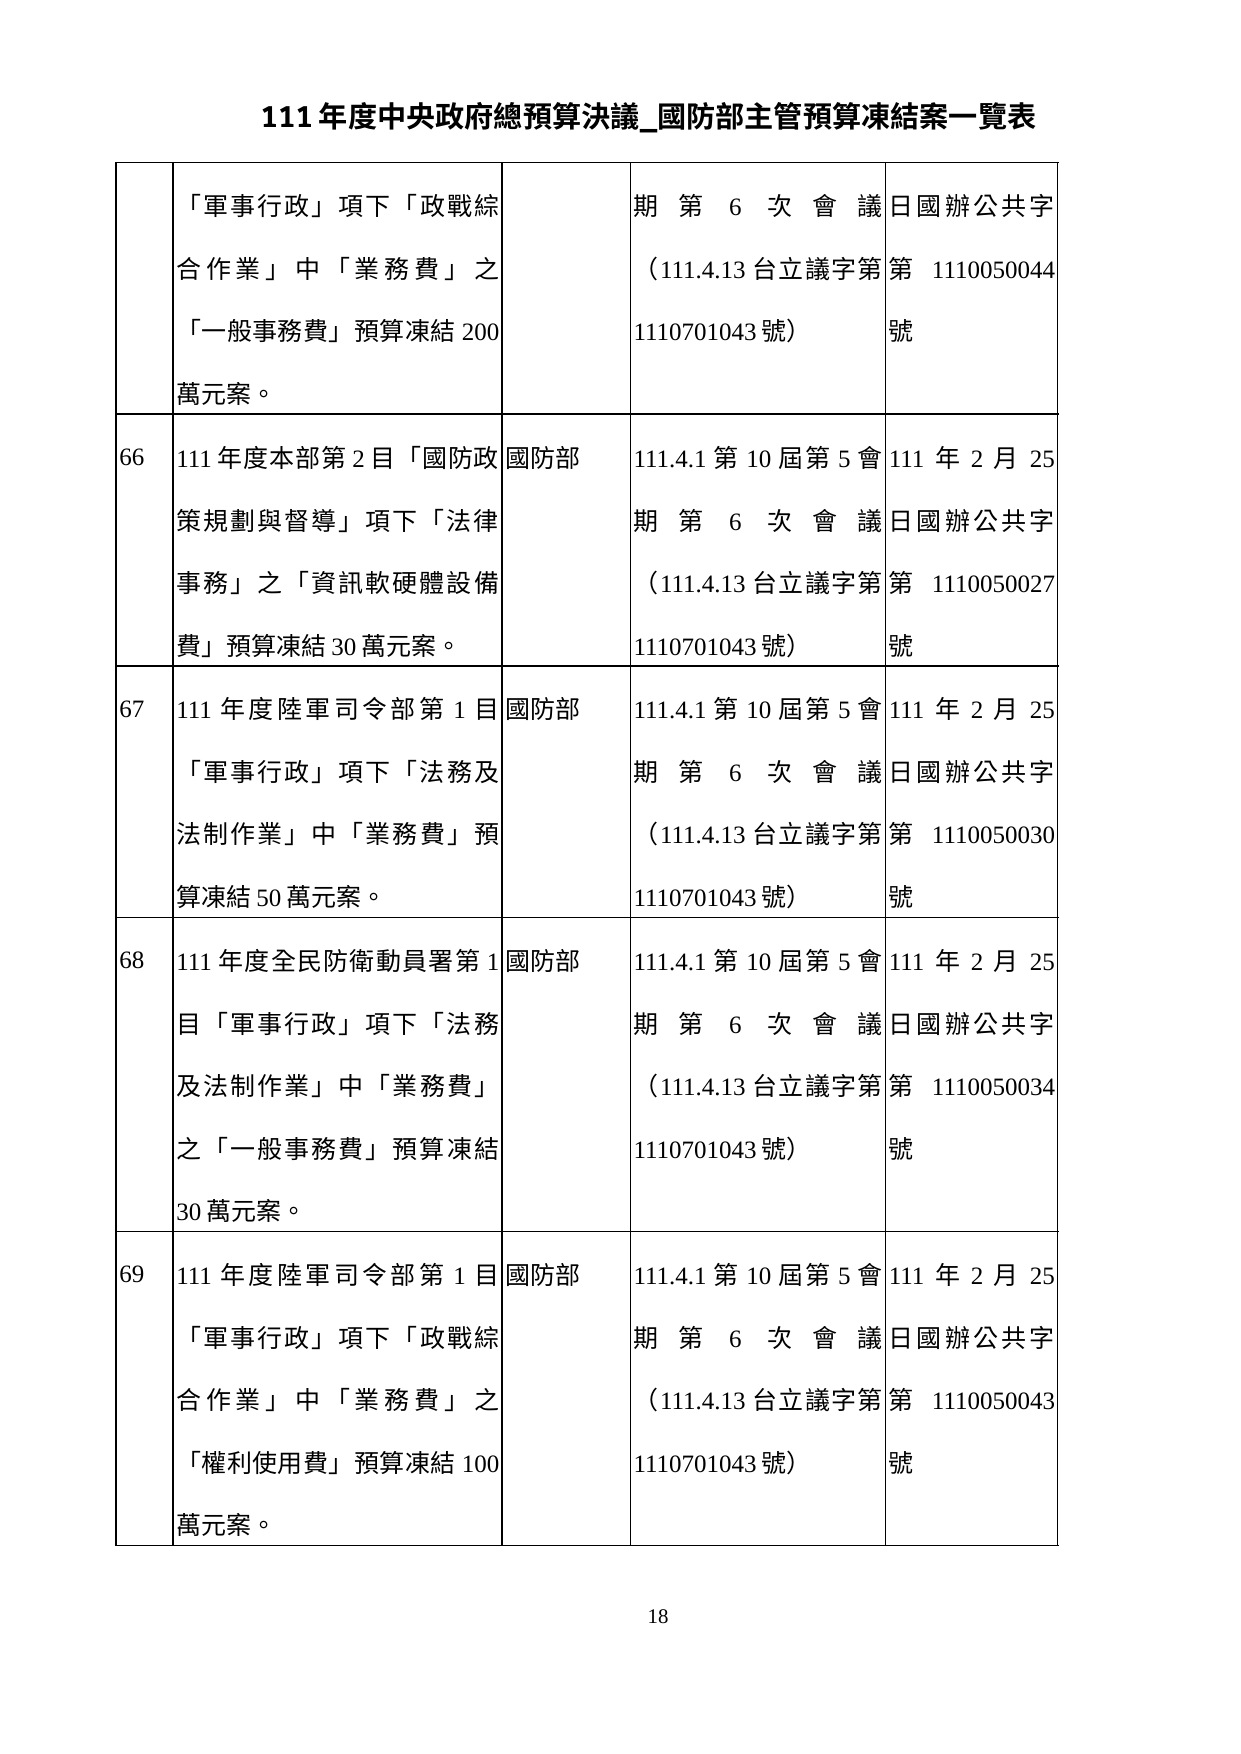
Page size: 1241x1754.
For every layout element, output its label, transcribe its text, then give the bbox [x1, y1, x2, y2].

table_cell 日國辦公共字第1110050044號 [886, 163, 1057, 413]
table_cell 國防部 [503, 1232, 630, 1544]
table_cell 111年2月25日國辦公共字第1110050030號 [886, 667, 1057, 916]
table_cell 111年度陸軍司令部第1目「軍事行政」項下「法務及法制作業」中「業務費」預算凍結50萬元案。 [174, 667, 501, 916]
table_cell 111年2月25日國辦公共字第1110050027號 [886, 415, 1057, 665]
table_cell 國防部 [503, 667, 630, 916]
table_cell [503, 163, 630, 413]
table_cell 111年2月25日國辦公共字第1110050034號 [886, 918, 1057, 1231]
table_cell [117, 415, 172, 665]
table_cell 國防部 [503, 918, 630, 1231]
table_cell 111.4.1第10屆第5會期第6次會議（111.4.13台立議字第1110701043號） [631, 667, 885, 916]
table_cell [117, 1232, 172, 1544]
table_cell 111.4.1第10屆第5會期第6次會議（111.4.13台立議字第1110701043號） [631, 1232, 885, 1544]
table_cell [117, 667, 172, 916]
table_cell 期第6次會議（111.4.13台立議字第1110701043號） [631, 163, 885, 413]
table_cell 111年度本部第2目「國防政策規劃與督導」項下「法律事務」之「資訊軟硬體設備費」預算凍結30萬元案。 [174, 415, 501, 665]
table_cell [117, 163, 172, 413]
table_cell 111年度全民防衛動員署第1目「軍事行政」項下「法務及法制作業」中「業務費」之「一般事務費」預算凍結30萬元案。 [174, 918, 501, 1231]
table_cell [117, 918, 172, 1231]
table_cell 111年度陸軍司令部第1目「軍事行政」項下「政戰綜合作業」中「業務費」之「權利使用費」預算凍結100萬元案。 [174, 1232, 501, 1544]
table_cell 「軍事行政」項下「政戰綜合作業」中「業務費」之「一般事務費」預算凍結200萬元案。 [174, 163, 501, 413]
table_cell 111年2月25日國辦公共字第1110050043號 [886, 1232, 1057, 1544]
table_cell 111.4.1第10屆第5會期第6次會議（111.4.13台立議字第1110701043號） [631, 415, 885, 665]
table_cell 國防部 [503, 415, 630, 665]
table_cell 111.4.1第10屆第5會期第6次會議（111.4.13台立議字第1110701043號） [631, 918, 885, 1231]
